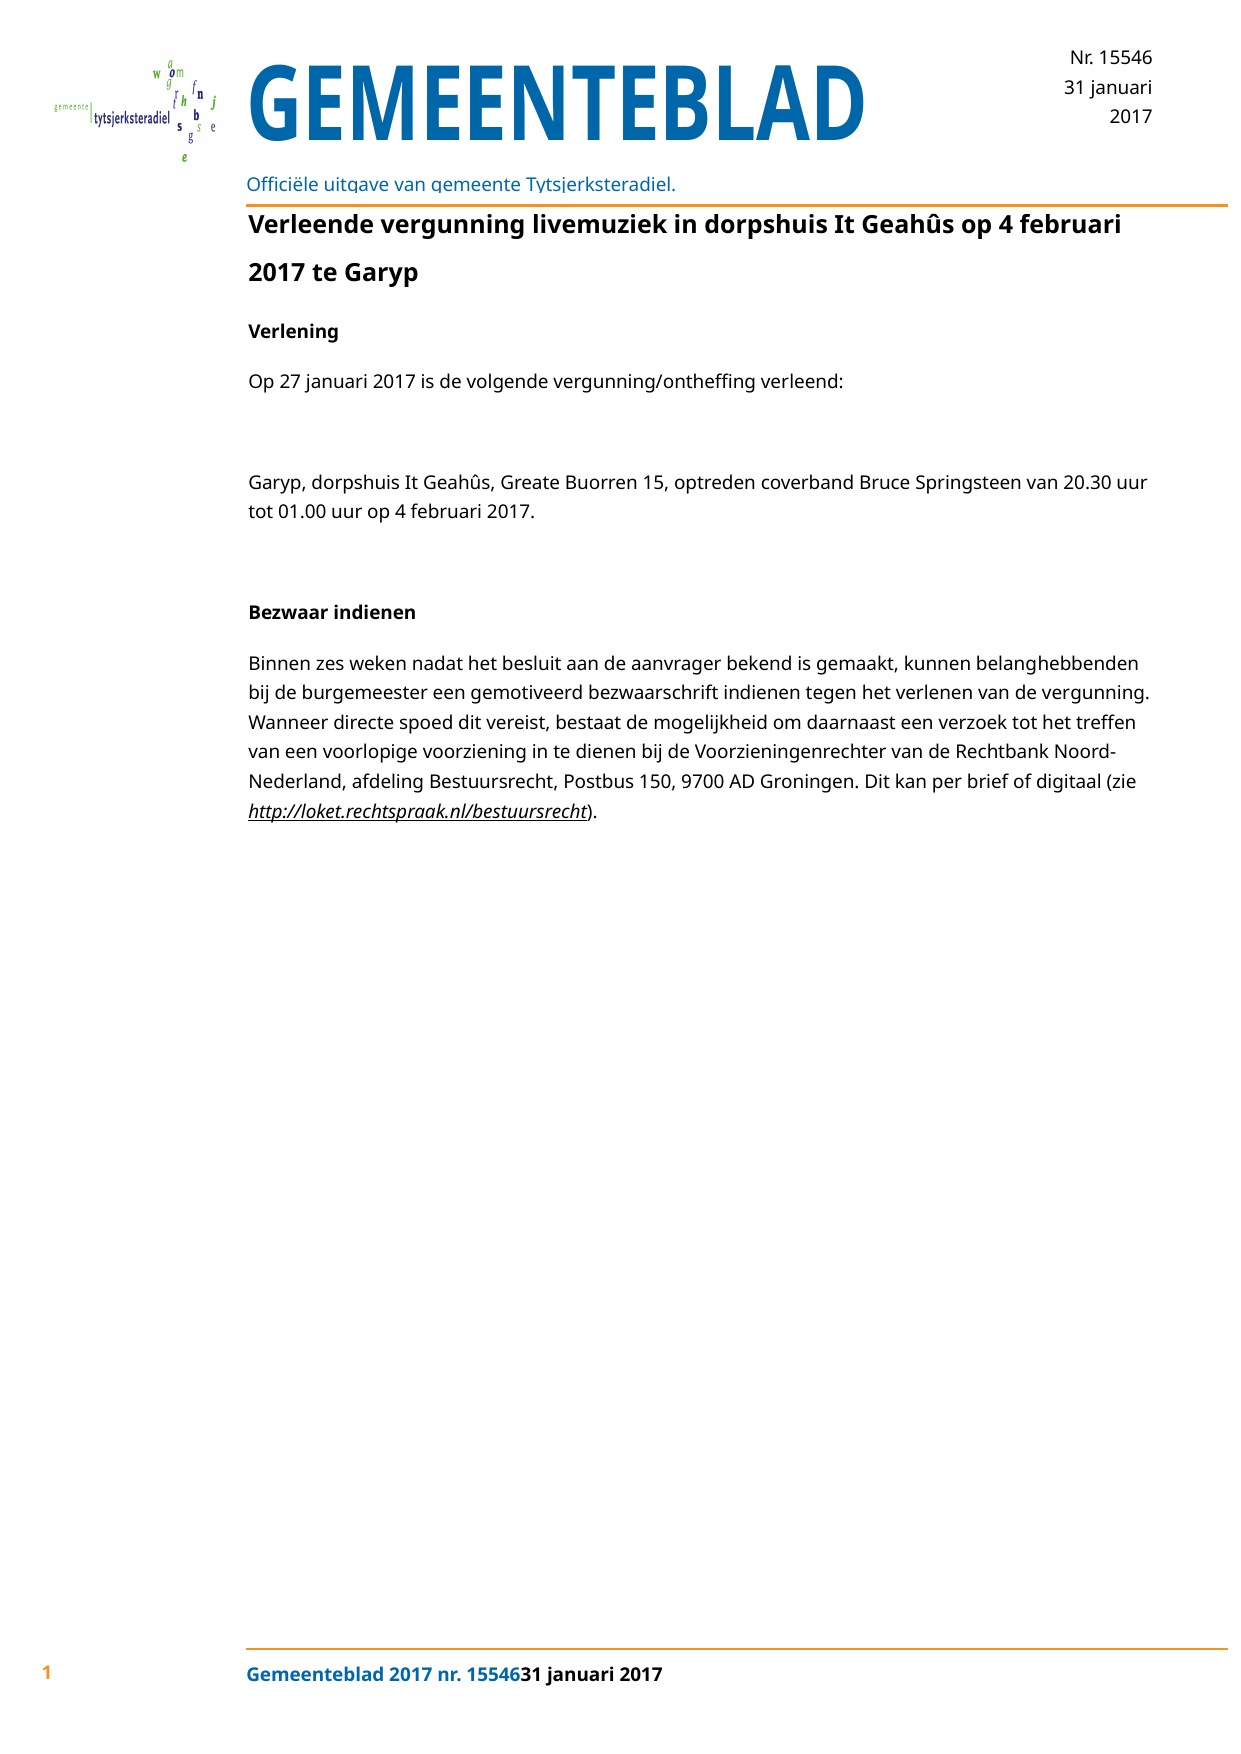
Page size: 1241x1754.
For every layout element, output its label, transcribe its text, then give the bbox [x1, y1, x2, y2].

text Binnen zes weken nadat het besluit aan de aanvrager bekend is gemaakt, kunnen belang­hebbenden bij de burgemeester een gemotiveerd bezwaarschrift indienen tegen het verlenen van de ver­gunning. Wanneer directe spoed dit vereist, bestaat de mogelijkheid om daarnaast een verzoek tot het treffen van een voorlopige voorziening in te dienen bij de Voorzieningenrechter van de Rechtbank Noord-Nederland, afdeling Bestuursrecht, Postbus 150, 9700 AD Groningen. Dit kan per brief of digitaal (zie http://loket.rechtspraak.nl/bestuursrecht). [248, 650, 1152, 824]
text Verlening [248, 318, 1152, 344]
text Verleende vergunning livemuziek in dorpshuis It Geahûs op 4 februari 2017 te Garyp [248, 207, 1152, 288]
text Bezwaar indienen [248, 599, 1152, 625]
picture [41, 47, 231, 172]
text Op 27 januari 2017 is de volgende vergunning/ontheffing ver­leend: [248, 368, 1152, 394]
text Garyp, dorpshuis It Geahûs, Greate Buorren 15, optreden coverband Bruce Springsteen van 20.30 uur tot 01.00 uur op 4 februari 2017. [248, 469, 1152, 524]
